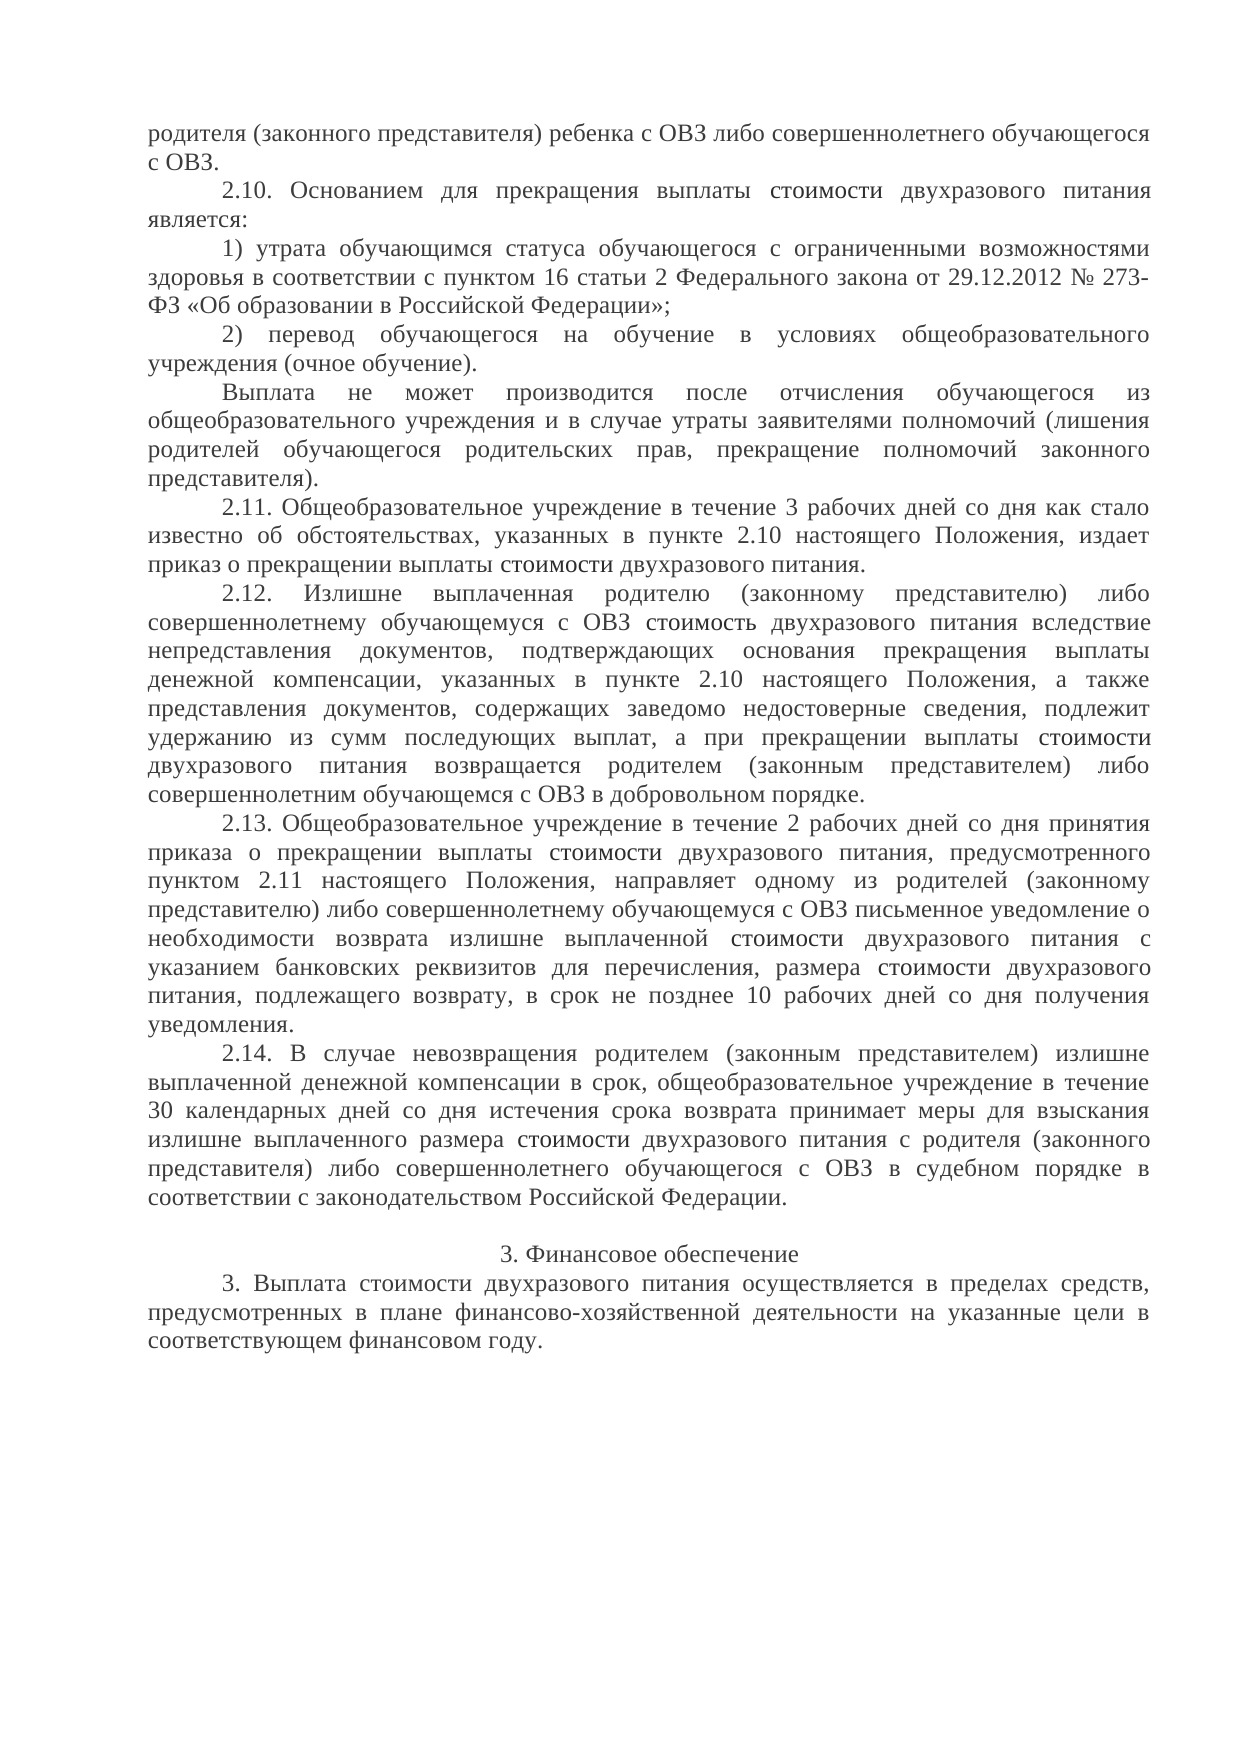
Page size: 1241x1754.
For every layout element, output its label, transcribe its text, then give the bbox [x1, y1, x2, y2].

text 1) утрата обучающимся статуса обучающегося с ограниченными возможностями здоровья в соответствии с пунктом 16 статьи 2 Федерального закона от 29.12.2012 № 273-ФЗ «Об образовании в Российской Федерации»; [148, 233, 1152, 319]
text 2) перевод обучающегося на обучение в условиях общеобразовательного учреждения (очное обучение). [148, 319, 1152, 377]
text Выплата не может производится после отчисления обучающегося из общеобразовательного учреждения и в случае утраты заявителями полномочий (лишения родителей обучающегося родительских прав, прекращение полномочий законного представителя). [148, 377, 1152, 492]
text 2.13. Общеобразовательное учреждение в течение 2 рабочих дней со дня принятия приказа о прекращении выплаты стоимости двухразового питания, предусмотренного пунктом 2.11 настоящего Положения, направляет одному из родителей (законному представителю) либо совершеннолетнему обучающемуся с ОВЗ письменное уведомление о необходимости возврата излишне выплаченной стоимости двухразового питания с указанием банковских реквизитов для перечисления, размера стоимости двухразового питания, подлежащего возврату, в срок не позднее 10 рабочих дней со дня получения уведомления. [148, 808, 1152, 1038]
text 3. Выплата стоимости двухразового питания осуществляется в пределах средств, предусмотренных в плане финансово-хозяйственной деятельности на указанные цели в соответствующем финансовом году. [148, 1268, 1152, 1354]
text 3. Финансовое обеспечение [148, 1239, 1152, 1268]
text 2.14. В случае невозвращения родителем (законным представителем) излишне выплаченной денежной компенсации в срок, общеобразовательное учреждение в течение 30 календарных дней со дня истечения срока возврата принимает меры для взыскания излишне выплаченного размера стоимости двухразового питания с родителя (законного представителя) либо совершеннолетнего обучающегося с ОВЗ в судебном порядке в соответствии с законодательством Российской Федерации. [148, 1038, 1152, 1211]
text родителя (законного представителя) ребенка с ОВЗ либо совершеннолетнего обучающегося с ОВЗ. [148, 118, 1152, 176]
text 2.12. Излишне выплаченная родителю (законному представителю) либо совершеннолетнему обучающемуся с ОВЗ стоимость двухразового питания вследствие непредставления документов, подтверждающих основания прекращения выплаты денежной компенсации, указанных в пункте 2.10 настоящего Положения, а также представления документов, содержащих заведомо недостоверные сведения, подлежит удержанию из сумм последующих выплат, а при прекращении выплаты стоимости двухразового питания возвращается родителем (законным представителем) либо совершеннолетним обучающемся с ОВЗ в добровольном порядке. [148, 578, 1152, 808]
text 2.11. Общеобразовательное учреждение в течение 3 рабочих дней со дня как стало известно об обстоятельствах, указанных в пункте 2.10 настоящего Положения, издает приказ о прекращении выплаты стоимости двухразового питания. [148, 492, 1152, 578]
text 2.10. Основанием для прекращения выплаты стоимости двухразового питания является: [148, 176, 1152, 233]
